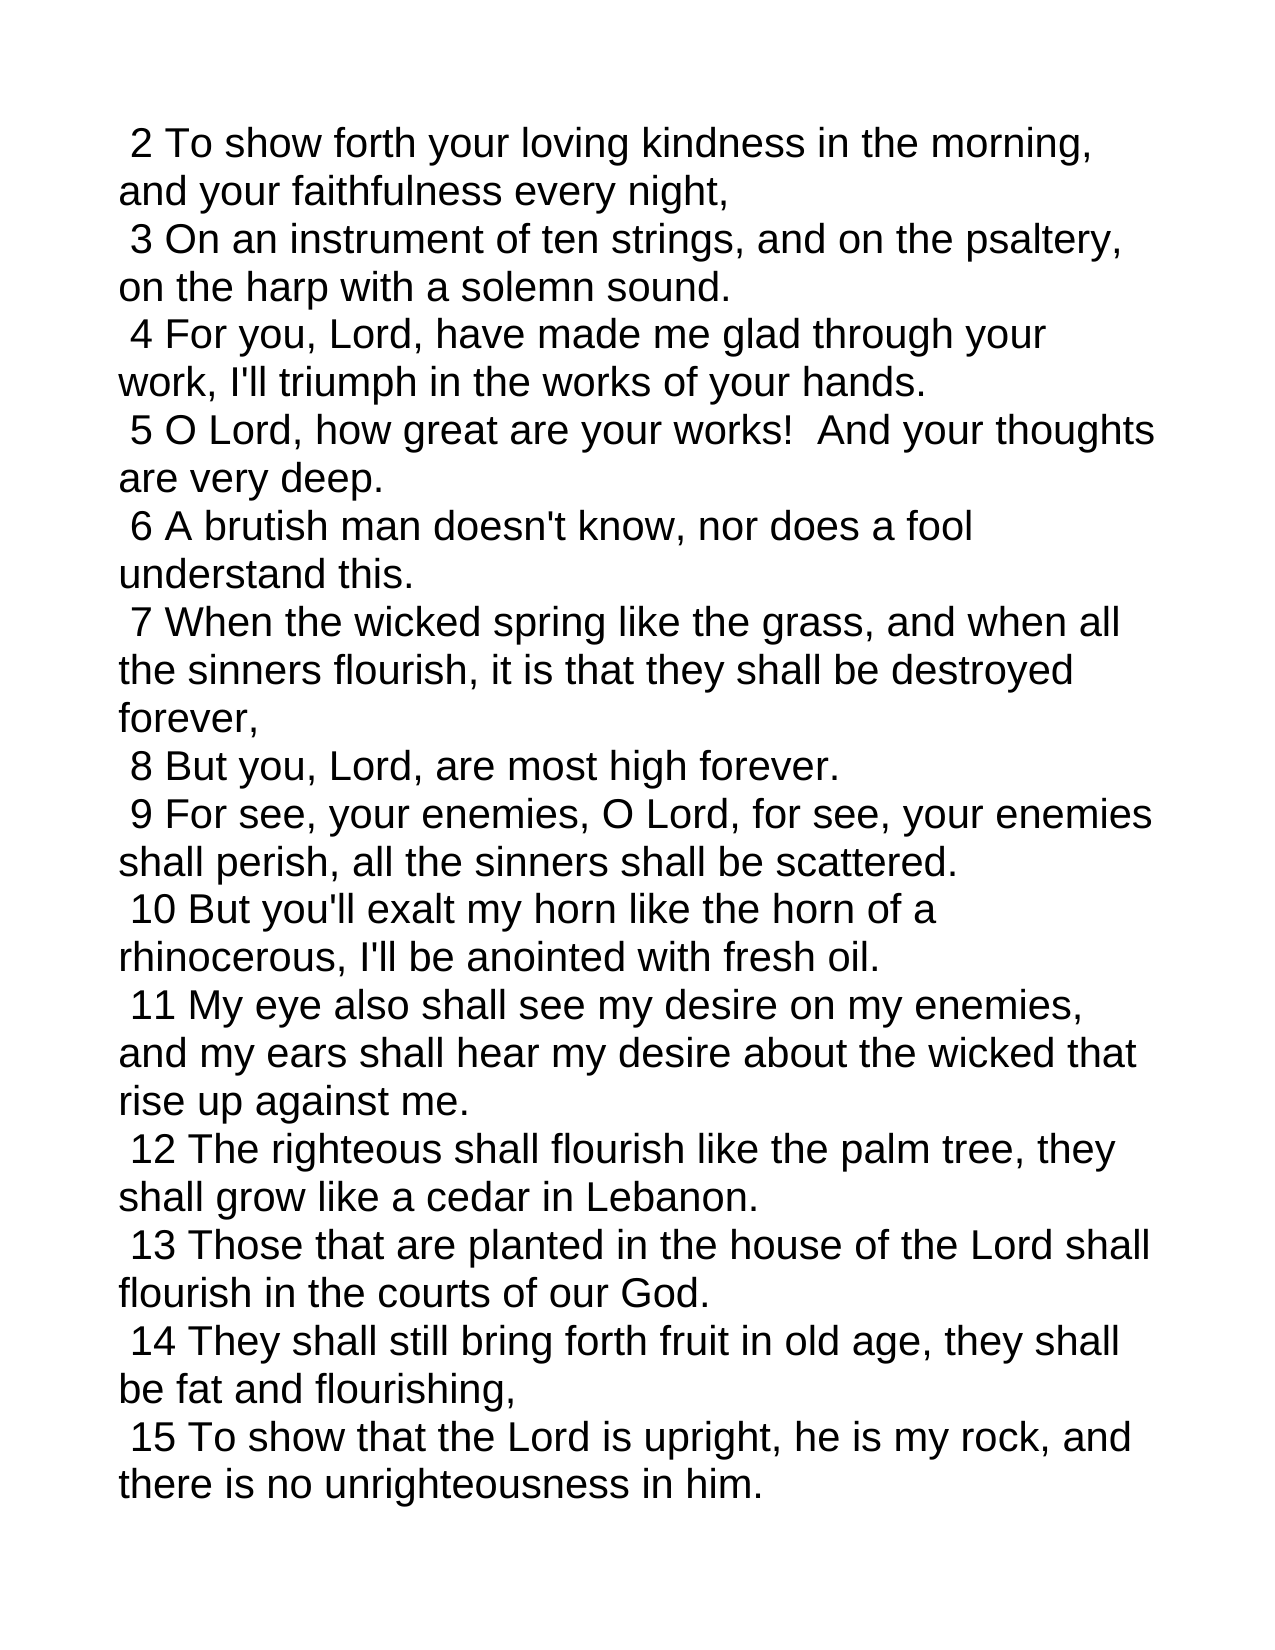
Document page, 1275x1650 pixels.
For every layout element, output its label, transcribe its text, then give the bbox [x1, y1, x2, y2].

text 11 My eye also shall see my desire on my enemies, and my ears shall hear my desire about the wicked that rise up against me. [118, 981, 1157, 1124]
text 7 When the wicked spring like the grass, and when all the sinners flourish, it is that they shall be destroyed forever, [118, 597, 1157, 741]
text 9 For see, your enemies, O Lord, for see, your enemies shall perish, all the sinners shall be scattered. [118, 789, 1157, 885]
text 15 To show that the Lord is upright, he is my rock, and there is no unrighteousness in him. [118, 1412, 1157, 1508]
text 12 The righteous shall flourish like the palm tree, they shall grow like a cedar in Lebanon. [118, 1124, 1157, 1220]
text 13 Those that are planted in the house of the Lord shall flourish in the courts of our God. [118, 1220, 1157, 1316]
text 5 O Lord, how great are your works! And your thoughts are very deep. [118, 406, 1157, 501]
text 8 But you, Lord, are most high forever. [118, 741, 1157, 789]
text 2 To show forth your loving kindness in the morning, and your faithfulness every night, [118, 118, 1157, 214]
text 14 They shall still bring forth fruit in old age, they shall be fat and flourishing, [118, 1316, 1157, 1412]
text 10 But you'll exalt my horn like the horn of a rhinocerous, I'll be anointed with fresh oil. [118, 885, 1157, 981]
text 6 A brutish man doesn't know, nor does a fool understand this. [118, 501, 1157, 597]
text 4 For you, Lord, have made me glad through your work, I'll triumph in the works of your hands. [118, 310, 1157, 406]
text 3 On an instrument of ten strings, and on the psaltery, on the harp with a solemn sound. [118, 214, 1157, 310]
